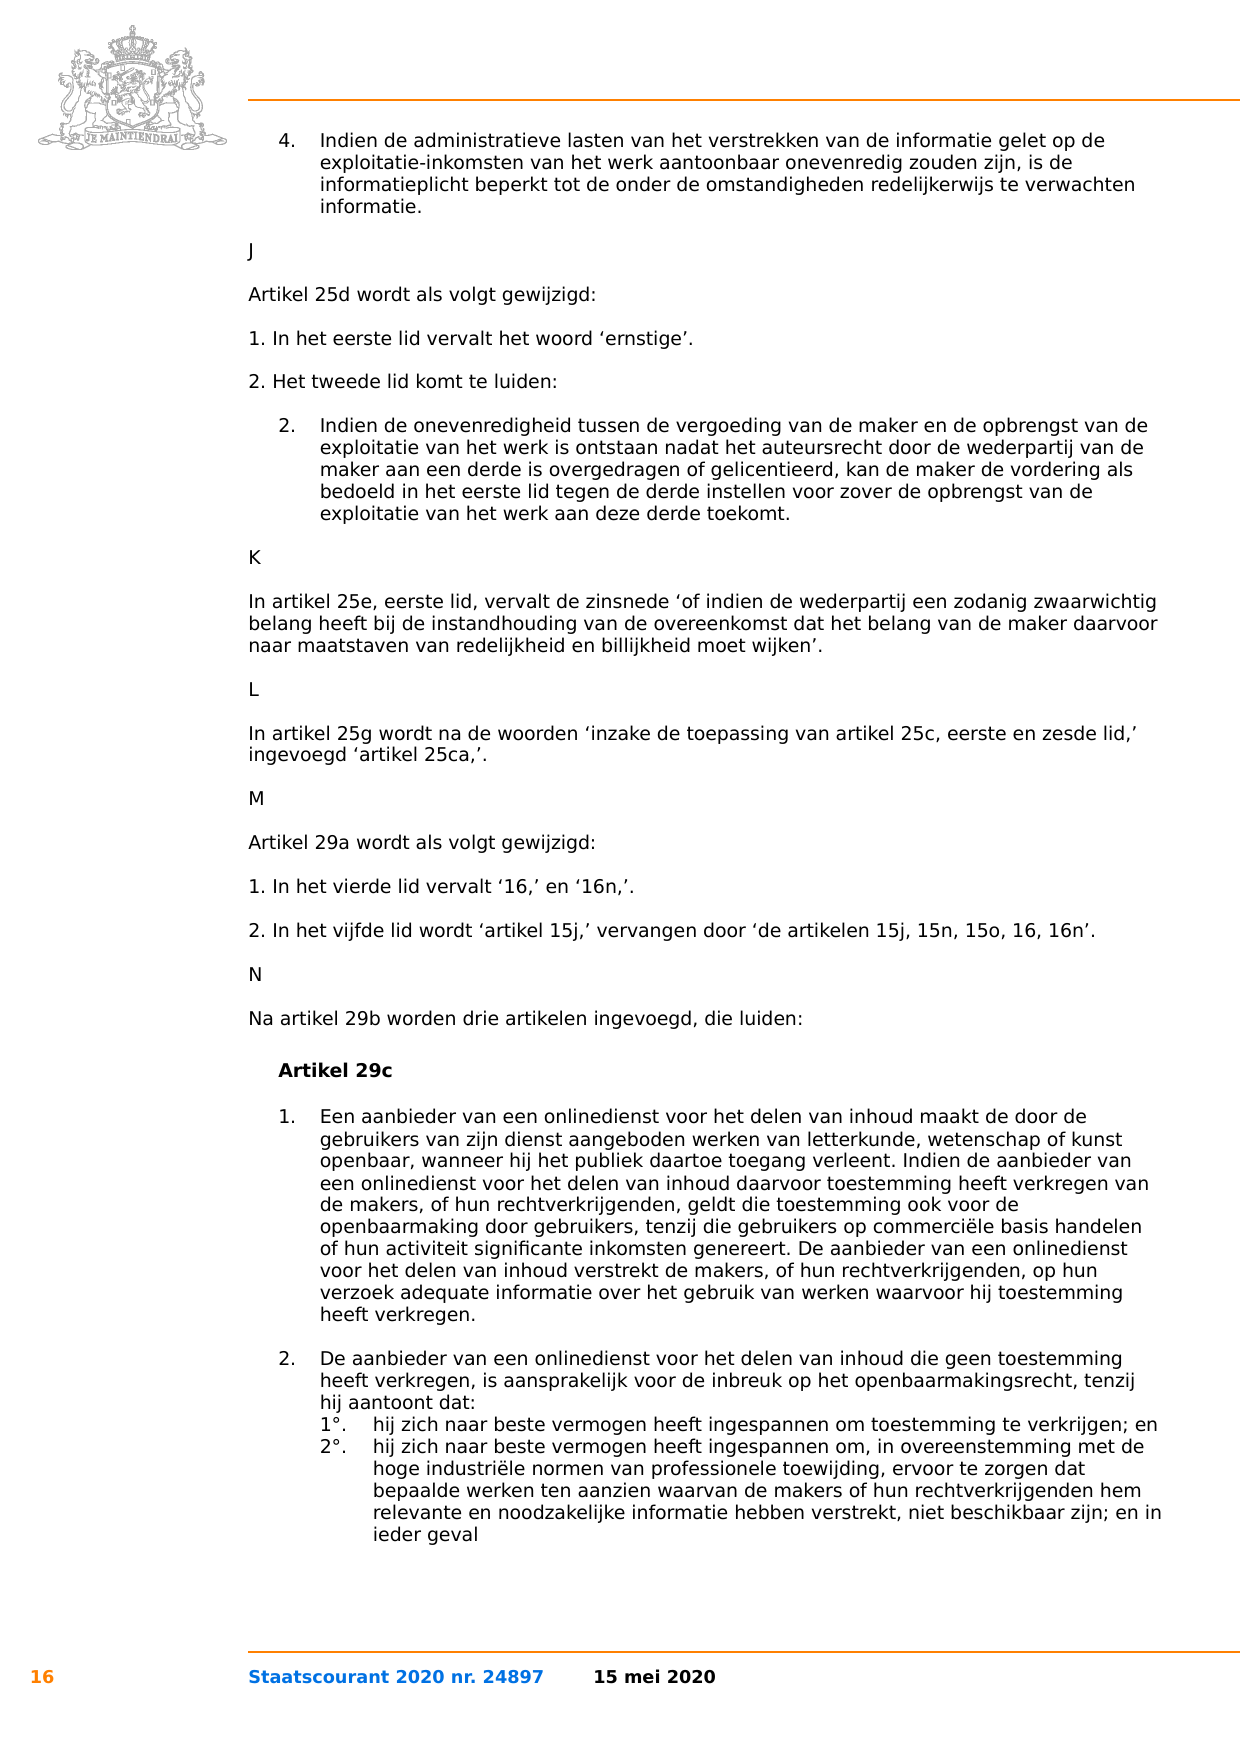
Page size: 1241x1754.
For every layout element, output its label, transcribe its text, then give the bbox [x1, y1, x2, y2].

text Na artikel 29b worden drie artikelen ingevoegd, die luiden: [248, 1007, 1163, 1029]
text N [248, 964, 1163, 986]
text 2°. hij zich naar beste vermogen heeft ingespannen om, in overeenstemming met de hoge industriële normen van professionele toewijding, ervoor te zorgen dat bepaalde werken ten aanzien waarvan de makers of hun rechtverkrijgenden hem relevante en noodzakelijke informatie hebben verstrekt, niet beschikbaar zijn; en in ieder geval [319, 1436, 1163, 1546]
text In artikel 25e, eerste lid, vervalt de zinsnede ‘of indien de wederpartij een zodanig zwaarwichtig belang heeft bij de instandhouding van de overeenkomst dat het belang van de maker daarvoor naar maatstaven van redelijkheid en billijkheid moet wijken’. [248, 591, 1163, 657]
text 2. In het vijfde lid wordt ‘artikel 15j,’ vervangen door ‘de artikelen 15j, 15n, 15o, 16, 16n’. [248, 920, 1163, 942]
text 1. In het vierde lid vervalt ‘16,’ en ‘16n,’. [248, 876, 1163, 898]
text M [248, 788, 1163, 810]
text K [248, 547, 1163, 569]
text Artikel 25d wordt als volgt gewijzigd: [248, 283, 1163, 306]
text 4. Indien de administratieve lasten van het verstrekken van de informatie gelet op de exploitatie-inkomsten van het werk aantoonbaar onevenredig zouden zijn, is de informatieplicht beperkt tot de onder de omstandigheden redelijkerwijs te verwachten informatie. [278, 130, 1163, 218]
text 2. Het tweede lid komt te luiden: [248, 371, 1163, 393]
text In artikel 25g wordt na de woorden ‘inzake de toepassing van artikel 25c, eerste en zesde lid,’ ingevoegd ‘artikel 25ca,’. [248, 722, 1163, 766]
text 1°. hij zich naar beste vermogen heeft ingespannen om toestemming te verkrijgen; en [319, 1414, 1163, 1436]
text J [248, 240, 1163, 262]
text L [248, 678, 1163, 701]
picture [38, 25, 227, 150]
text 2. Indien de onevenredigheid tussen de vergoeding van de maker en de opbrengst van de exploitatie van het werk is ontstaan nadat het auteursrecht door de wederpartij van de maker aan een derde is overgedragen of gelicentieerd, kan de maker de vordering als bedoeld in het eerste lid tegen de derde instellen voor zover de opbrengst van de exploitatie van het werk aan deze derde toekomt. [278, 415, 1163, 525]
text Artikel 29a wordt als volgt gewijzigd: [248, 832, 1163, 854]
text 1. In het eerste lid vervalt het woord ‘ernstige’. [248, 327, 1163, 349]
text 2. De aanbieder van een onlinedienst voor het delen van inhoud die geen toestemming heeft verkregen, is aansprakelijk voor de inbreuk op het openbaarmakingsrecht, tenzij hij aantoont dat: [278, 1348, 1163, 1414]
subtitle Artikel 29c [278, 1059, 1163, 1081]
text 1. Een aanbieder van een onlinedienst voor het delen van inhoud maakt de door de gebruikers van zijn dienst aangeboden werken van letterkunde, wetenschap of kunst openbaar, wanneer hij het publiek daartoe toegang verleent. Indien de aanbieder van een onlinedienst voor het delen van inhoud daarvoor toestemming heeft verkregen van de makers, of hun rechtverkrijgenden, geldt die toestemming ook voor de openbaarmaking door gebruikers, tenzij die gebruikers op commerciële basis handelen of hun activiteit significante inkomsten genereert. De aanbieder van een onlinedienst voor het delen van inhoud verstrekt de makers, of hun rechtverkrijgenden, op hun verzoek adequate informatie over het gebruik van werken waarvoor hij toestemming heeft verkregen. [278, 1106, 1163, 1326]
